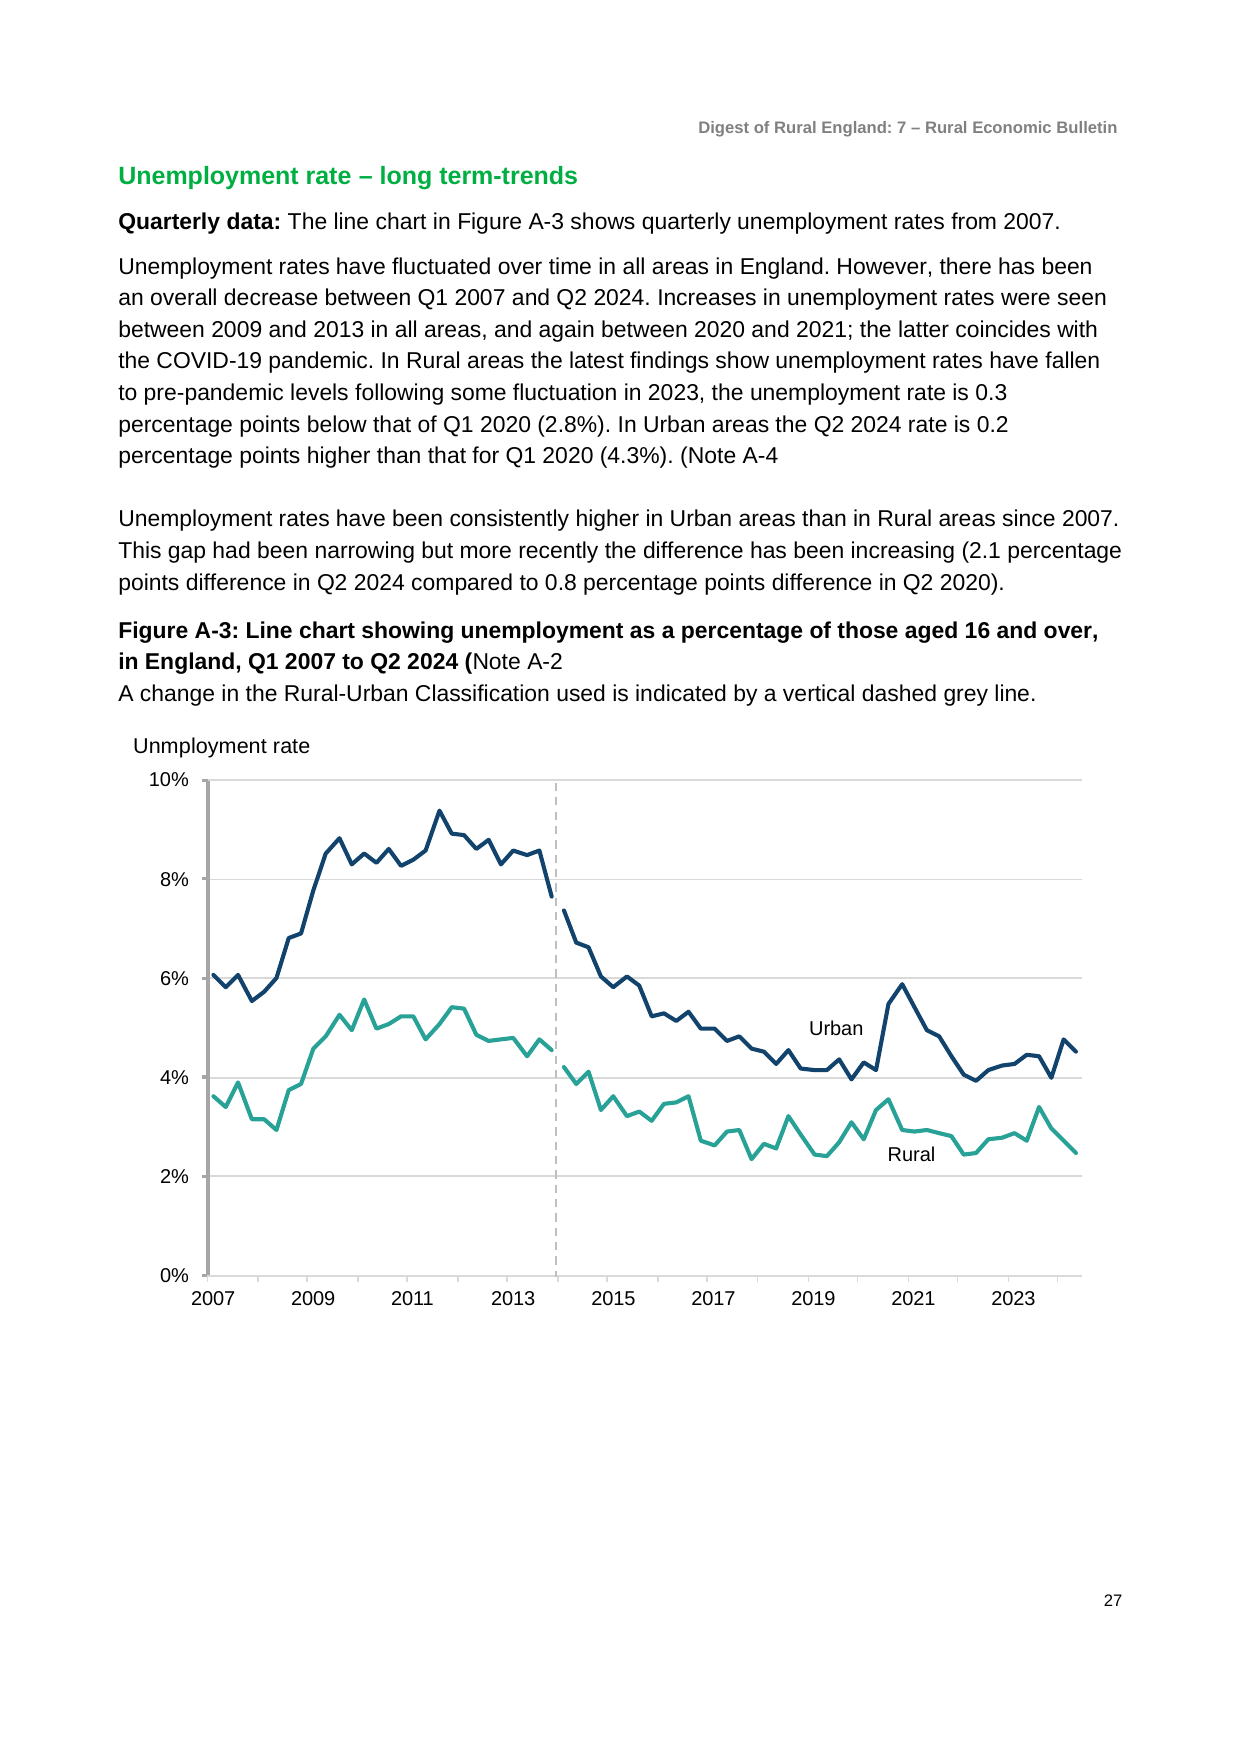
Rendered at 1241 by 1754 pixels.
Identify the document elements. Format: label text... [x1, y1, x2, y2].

text Figure A‑3: Line chart showing unemployment as a percentage of those aged 16 and over, in England, Q1 2007 to Q2 2024 (Note A-2, Note A-7) [118, 617, 1122, 674]
text Quarterly data: The line chart in Figure A‑3 shows quarterly unemployment rates from 2007. [118, 208, 1122, 234]
text Unemployment rates have fluctuated over time in all areas in England. However, there has been an overall decrease between Q1 2007 and Q2 2024. Increases in unemployment rates were seen between 2009 and 2013 in all areas, and again between 2020 and 2021; the latter coincides with the COVID-19 pandemic. In Rural areas the latest findings show unemployment rates have fallen to pre-pandemic levels following some fluctuation in 2023, the unemployment rate is 0.3 percentage points below that of Q1 2020 (2.8%). In Urban areas the Q2 2024 rate is 0.2 percentage points higher than that for Q1 2020 (4.3%). (Note A-4) [118, 253, 1122, 468]
text Unemployment rates have been consistently higher in Urban areas than in Rural areas since 2007. This gap had been narrowing but more recently the difference has been increasing (2.1 percentage points difference in Q2 2024 compared to 0.8 percentage points difference in Q2 2020). [118, 505, 1122, 595]
subtitle Unemployment rate – long term-trends [118, 161, 1122, 189]
text A change in the Rural-Urban Classification used is indicated by a vertical dashed grey line. [118, 680, 1122, 706]
